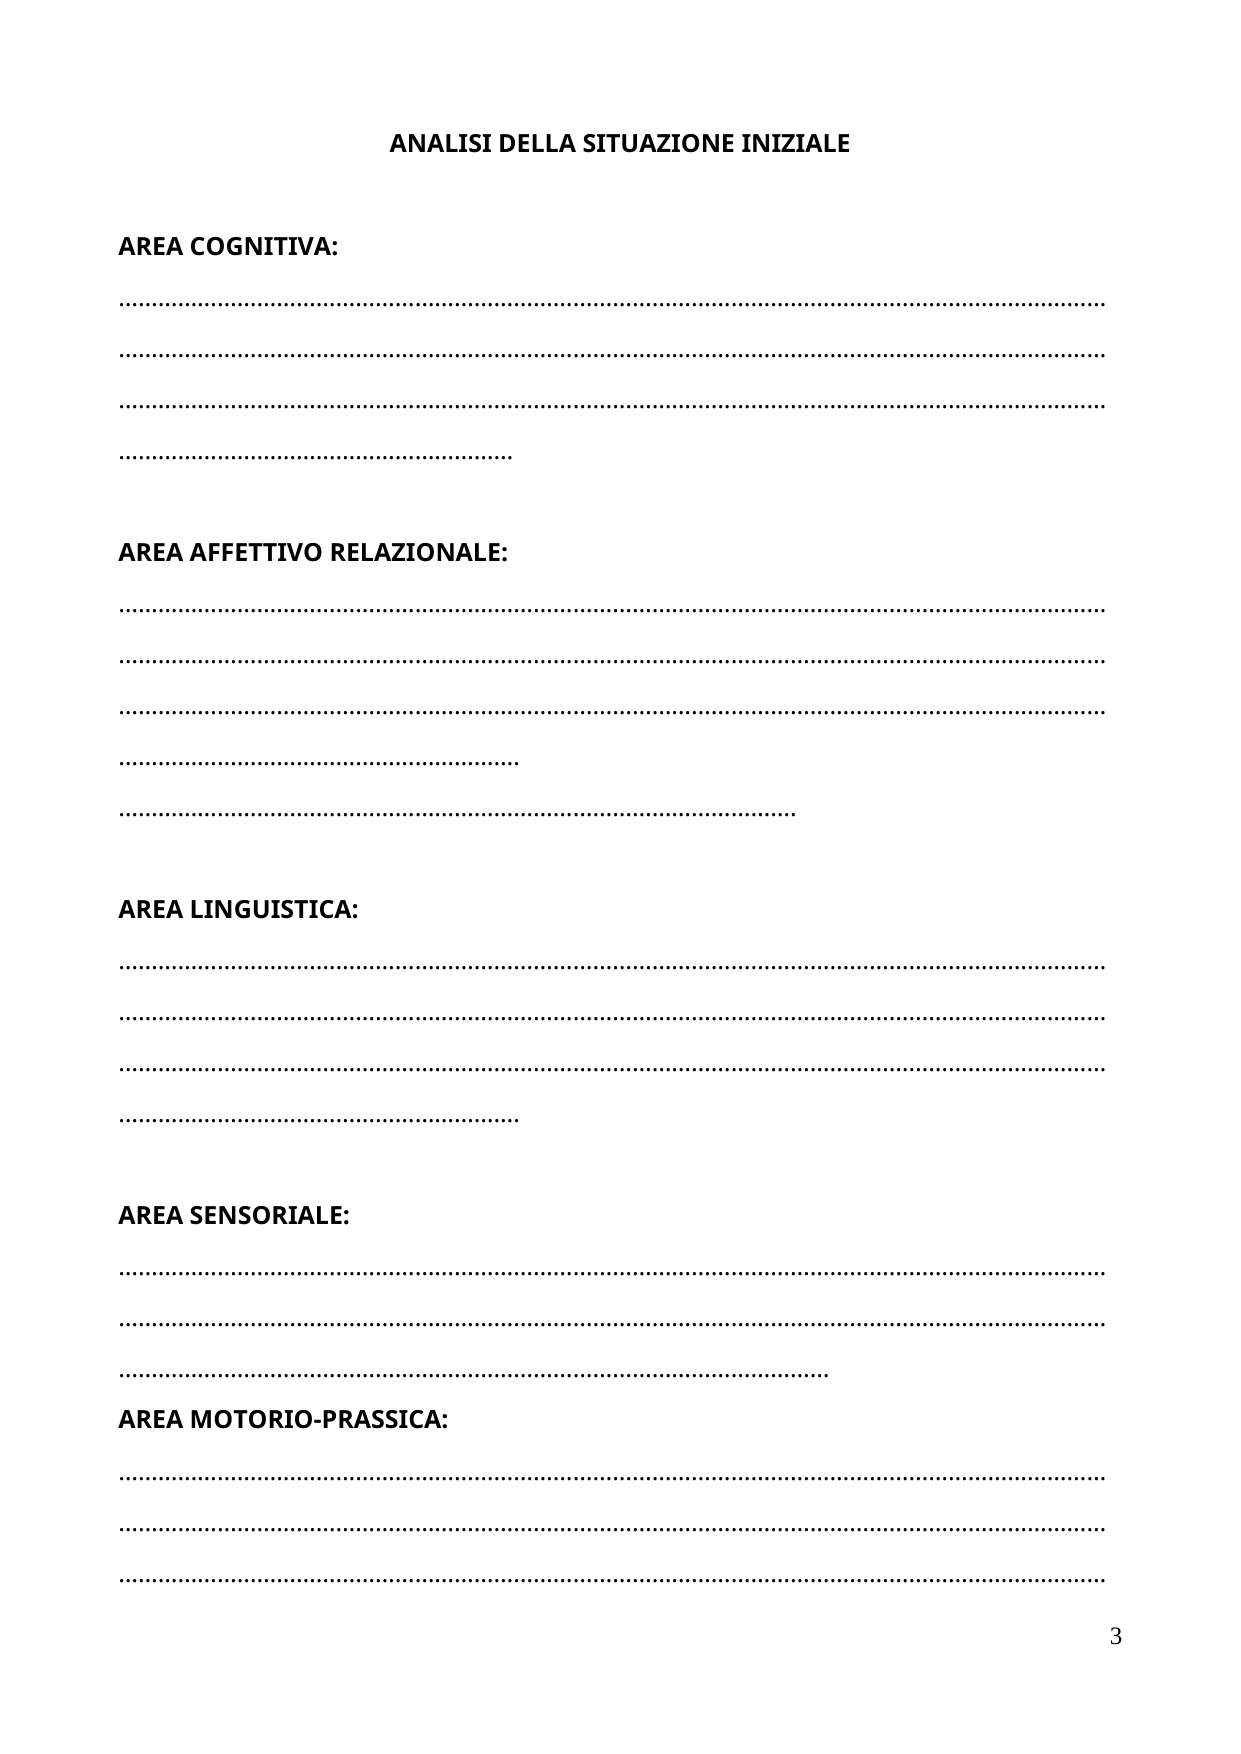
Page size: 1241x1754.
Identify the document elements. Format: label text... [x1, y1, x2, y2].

text ……………………………………………………………………………………………………………………………………………………………………………………………………………………………………………………………………………………………………………………………………………………………………………………………………………………………………………………………………. [118, 585, 1122, 773]
text ……………………………………………………………………………………………………………………………………………………………………………………………………………………………………………………………………………………………………………………………………………………………………………………………………………… [118, 1453, 1122, 1589]
text AREA COGNITIVA: [118, 228, 1122, 262]
text …………………………………………………………………………………………………………………………………………………………………………………………………………………………………………………………………………………………………………………………………………………………………………………………………………………………………………………………………… [118, 279, 1122, 466]
text AREA MOTORIO-PRASSICA: [118, 1402, 1122, 1436]
text …………………………………………………………………………………………. [118, 789, 1122, 824]
text AREA SENSORIALE: [118, 1198, 1122, 1232]
text AREA AFFETTIVO RELAZIONALE: [118, 534, 1122, 568]
text ANALISI DELLA SITUAZIONE INIZIALE [118, 126, 1122, 160]
text AREA LINGUISTICA: [118, 892, 1122, 926]
text ………………………………………………………………………………………………………………………………………………………………………………………………………………………………………………………………………………………………………………………………………………………………………… [118, 1249, 1122, 1385]
text ……………………………………………………………………………………………………………………………………………………………………………………………………………………………………………………………………………………………………………………………………………………………………………………………………………………………………………………………………. [118, 943, 1122, 1130]
